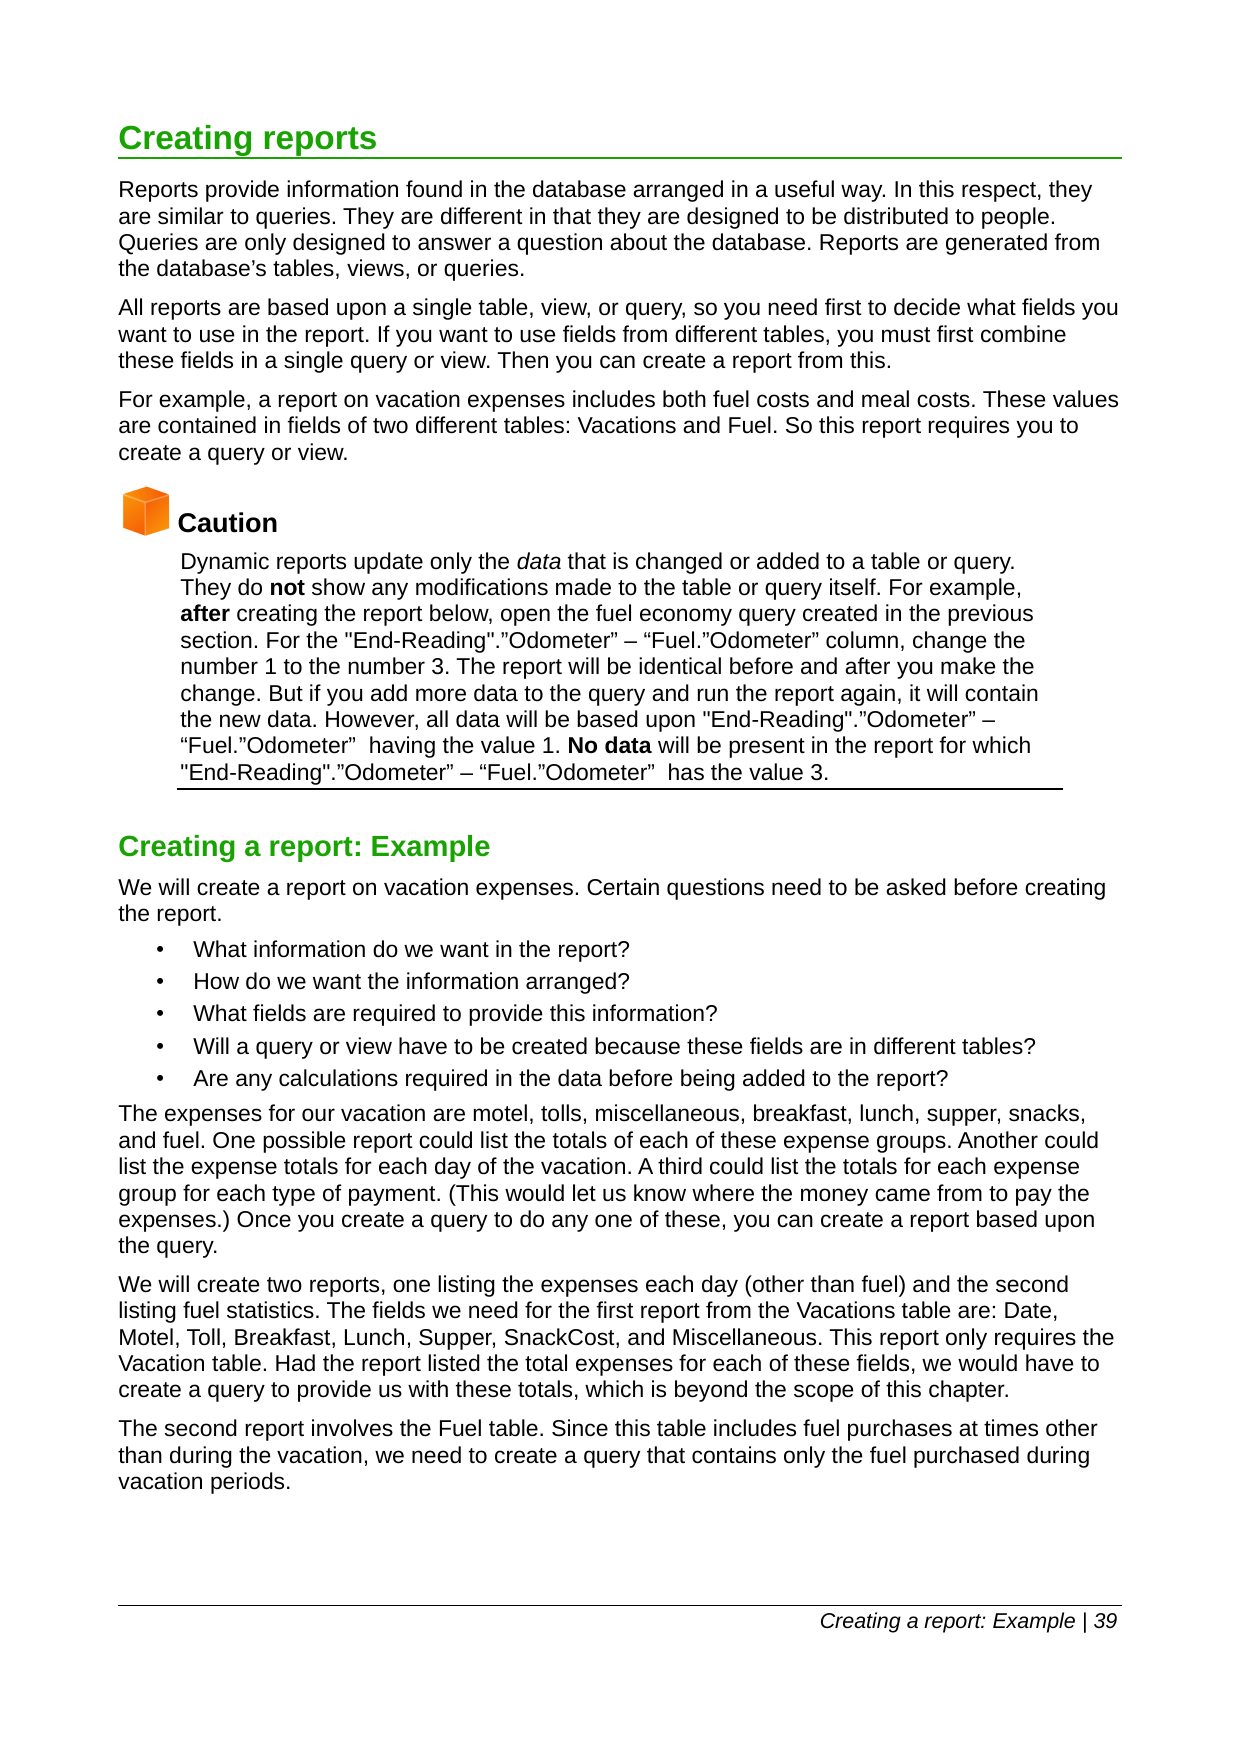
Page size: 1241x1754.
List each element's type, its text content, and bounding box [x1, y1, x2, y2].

text We will create two reports, one listing the expenses each day (other than fuel) and the second listing fuel statistics. The fields we need for the first report from the Vacations table are: Date, Motel, Toll, Breakfast, Lunch, Supper, SnackCost, and Miscellaneous. This report only requires the Vacation table. Had the report listed the total expenses for each of these fields, we would have to create a query to provide us with these totals, which is beyond the scope of this chapter. [118, 1271, 1122, 1403]
text All reports are based upon a single table, view, or query, so you need first to decide what fields you want to use in the report. If you want to use fields from different tables, you must first combine these fields in a single query or view. Then you can create a report from this. [118, 294, 1122, 373]
list What information do we want in the report? [156, 936, 1122, 962]
picture [119, 484, 173, 538]
text For example, a report on vacation expenses includes both fuel costs and meal costs. These values are contained in fields of two different tables: Vacations and Fuel. So this report requires you to create a query or view. [118, 386, 1122, 465]
list Are any calculations required in the data before being added to the report? [156, 1065, 1122, 1092]
subtitle Creating reports [118, 118, 1122, 157]
subtitle Caution [118, 483, 1122, 539]
text Reports provide information found in the database arranged in a useful way. In this respect, they are similar to queries. They are different in that they are designed to be distributed to people. Queries are only designed to answer a question about the database. Reports are generated from the database’s tables, views, or queries. [118, 176, 1122, 282]
list Will a query or view have to be created because these fields are in different tables? [156, 1033, 1122, 1059]
text Dynamic reports update only the data that is changed or added to a table or query. They do not show any modifications made to the table or query itself. For example, after creating the report below, open the fuel economy query created in the previous section. For the "End-Reading".”Odometer” – “Fuel.”Odometer” column, change the number 1 to the number 3. The report will be identical before and after you make the change. But if you add more data to the query and run the report again, it will contain the new data. However, all data will be based upon "End-Reading".”Odometer” – “Fuel.”Odometer” having the value 1. No data will be present in the report for which "End-Reading".”Odometer” – “Fuel.”Odometer” has the value 3. [177, 545, 1063, 788]
list How do we want the information arranged? [156, 968, 1122, 994]
list We will create a report on vacation expenses. Certain questions need to be asked before creating the report. [118, 874, 1122, 927]
text The second report involves the Fuel table. Since this table includes fuel purchases at times other than during the vacation, we need to create a query that contains only the fuel purchased during vacation periods. [118, 1415, 1122, 1494]
list What fields are required to provide this information? [156, 1000, 1122, 1027]
text The expenses for our vacation are motel, tolls, miscellaneous, breakfast, lunch, supper, snacks, and fuel. One possible report could list the totals of each of these expense groups. Another could list the expense totals for each day of the vacation. A third could list the totals for each expense group for each type of payment. (This would let us know where the money came from to pay the expenses.) Once you create a query to do any one of these, you can create a report based upon the query. [118, 1100, 1122, 1258]
subtitle Creating a report: Example [118, 829, 1122, 862]
